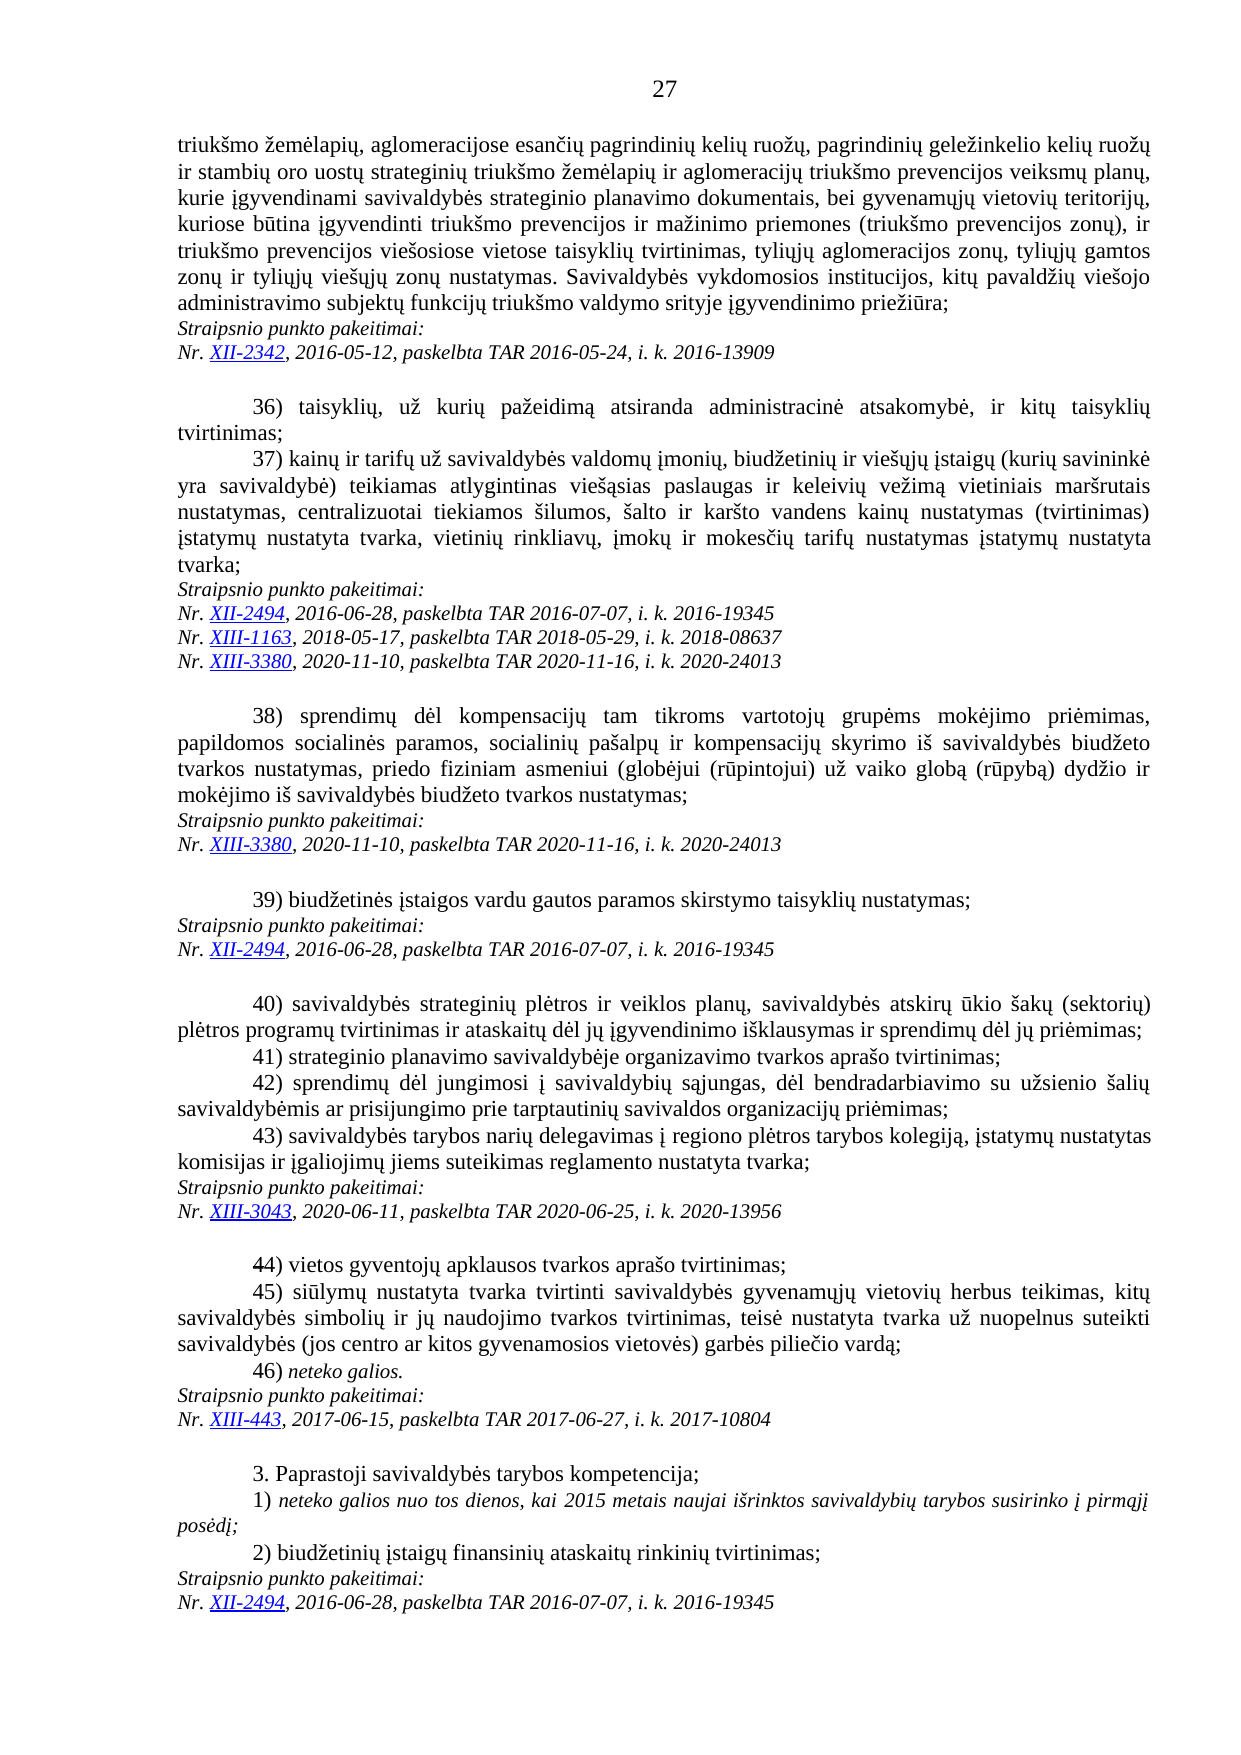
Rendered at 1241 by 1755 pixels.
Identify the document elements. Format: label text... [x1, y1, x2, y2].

text Nr. XII-2494, 2016-06-28, paskelbta TAR 2016-07-07, i. k. 2016-19345 [177, 601, 1152, 625]
text 43) savivaldybės tarybos narių delegavimas į regiono plėtros tarybos kolegiją, įstatymų nustatytas komisijas ir įgaliojimų jiems suteikimas reglamento nustatyta tvarka; [177, 1122, 1152, 1174]
text 46) neteko galios. [177, 1357, 1152, 1383]
text 42) sprendimų dėl jungimosi į savivaldybių sąjungas, dėl bendradarbiavimo su užsienio šalių savivaldybėmis ar prisijungimo prie tarptautinių savivaldos organizacijų priėmimas; [177, 1069, 1152, 1122]
text Straipsnio punkto pakeitimai: [177, 316, 1152, 340]
text 39) biudžetinės įstaigos vardu gautos paramos skirstymo taisyklių nustatymas; [177, 884, 1152, 913]
text 2) biudžetinių įstaigų finansinių ataskaitų rinkinių tvirtinimas; [177, 1537, 1152, 1566]
text 38) sprendimų dėl kompensacijų tam tikroms vartotojų grupėms mokėjimo priėmimas, papildomos socialinės paramos, socialinių pašalpų ir kompensacijų skyrimo iš savivaldybės biudžeto tvarkos nustatymas, priedo fiziniam asmeniui (globėjui (rūpintojui) už vaiko globą (rūpybą) dydžio ir mokėjimo iš savivaldybės biudžeto tvarkos nustatymas; [177, 702, 1152, 808]
text Straipsnio punkto pakeitimai: [177, 1566, 1152, 1590]
text 36) taisyklių, už kurių pažeidimą atsiranda administracinė atsakomybė, ir kitų taisyklių tvirtinimas; [177, 393, 1152, 445]
text 3. Paprastoji savivaldybės tarybos kompetencija; [177, 1460, 1152, 1486]
text Nr. XIII-1163, 2018-05-17, paskelbta TAR 2018-05-29, i. k. 2018-08637 [177, 625, 1152, 649]
text Straipsnio punkto pakeitimai: [177, 808, 1152, 832]
text 1) neteko galios nuo tos dienos, kai 2015 metais naujai išrinktos savivaldybių tarybos susirinko į pirmąjį posėdį; [177, 1486, 1152, 1537]
text Straipsnio punkto pakeitimai: [177, 1383, 1152, 1407]
text 45) siūlymų nustatyta tvarka tvirtinti savivaldybės gyvenamųjų vietovių herbus teikimas, kitų savivaldybės simbolių ir jų naudojimo tvarkos tvirtinimas, teisė nustatyta tvarka už nuopelnus suteikti savivaldybės (jos centro ar kitos gyvenamosios vietovės) garbės piliečio vardą; [177, 1278, 1152, 1357]
text Nr. XIII-3043, 2020-06-11, paskelbta TAR 2020-06-25, i. k. 2020-13956 [177, 1199, 1152, 1223]
text Nr. XII-2494, 2016-06-28, paskelbta TAR 2016-07-07, i. k. 2016-19345 [177, 1590, 1152, 1614]
text Straipsnio punkto pakeitimai: [177, 577, 1152, 601]
text Nr. XII-2494, 2016-06-28, paskelbta TAR 2016-07-07, i. k. 2016-19345 [177, 937, 1152, 961]
text Nr. XII-2342, 2016-05-12, paskelbta TAR 2016-05-24, i. k. 2016-13909 [177, 340, 1152, 364]
text 40) savivaldybės strateginių plėtros ir veiklos planų, savivaldybės atskirų ūkio šakų (sektorių) plėtros programų tvirtinimas ir ataskaitų dėl jų įgyvendinimo išklausymas ir sprendimų dėl jų priėmimas; [177, 990, 1152, 1043]
text Straipsnio punkto pakeitimai: [177, 913, 1152, 937]
text 41) strateginio planavimo savivaldybėje organizavimo tvarkos aprašo tvirtinimas; [177, 1043, 1152, 1069]
text triukšmo žemėlapių, aglomeracijose esančių pagrindinių kelių ruožų, pagrindinių geležinkelio kelių ruožų ir stambių oro uostų strateginių triukšmo žemėlapių ir aglomeracijų triukšmo prevencijos veiksmų planų, kurie įgyvendinami savivaldybės strateginio planavimo dokumentais, bei gyvenamųjų vietovių teritorijų, kuriose būtina įgyvendinti triukšmo prevencijos ir mažinimo priemones (triukšmo prevencijos zonų), ir triukšmo prevencijos viešosiose vietose taisyklių tvirtinimas, tyliųjų aglomeracijos zonų, tyliųjų gamtos zonų ir tyliųjų viešųjų zonų nustatymas. Savivaldybės vykdomosios institucijos, kitų pavaldžių viešojo administravimo subjektų funkcijų triukšmo valdymo srityje įgyvendinimo priežiūra; [177, 131, 1152, 316]
text 44) vietos gyventojų apklausos tvarkos aprašo tvirtinimas; [177, 1251, 1152, 1278]
text Nr. XIII-443, 2017-06-15, paskelbta TAR 2017-06-27, i. k. 2017-10804 [177, 1407, 1152, 1431]
text Nr. XIII-3380, 2020-11-10, paskelbta TAR 2020-11-16, i. k. 2020-24013 [177, 832, 1152, 856]
text Nr. XIII-3380, 2020-11-10, paskelbta TAR 2020-11-16, i. k. 2020-24013 [177, 649, 1152, 673]
text Straipsnio punkto pakeitimai: [177, 1174, 1152, 1199]
text 37) kainų ir tarifų už savivaldybės valdomų įmonių, biudžetinių ir viešųjų įstaigų (kurių savininkė yra savivaldybė) teikiamas atlygintinas viešąsias paslaugas ir keleivių vežimą vietiniais maršrutais nustatymas, centralizuotai tiekiamos šilumos, šalto ir karšto vandens kainų nustatymas (tvirtinimas) įstatymų nustatyta tvarka, vietinių rinkliavų, įmokų ir mokesčių tarifų nustatymas įstatymų nustatyta tvarka; [177, 445, 1152, 577]
